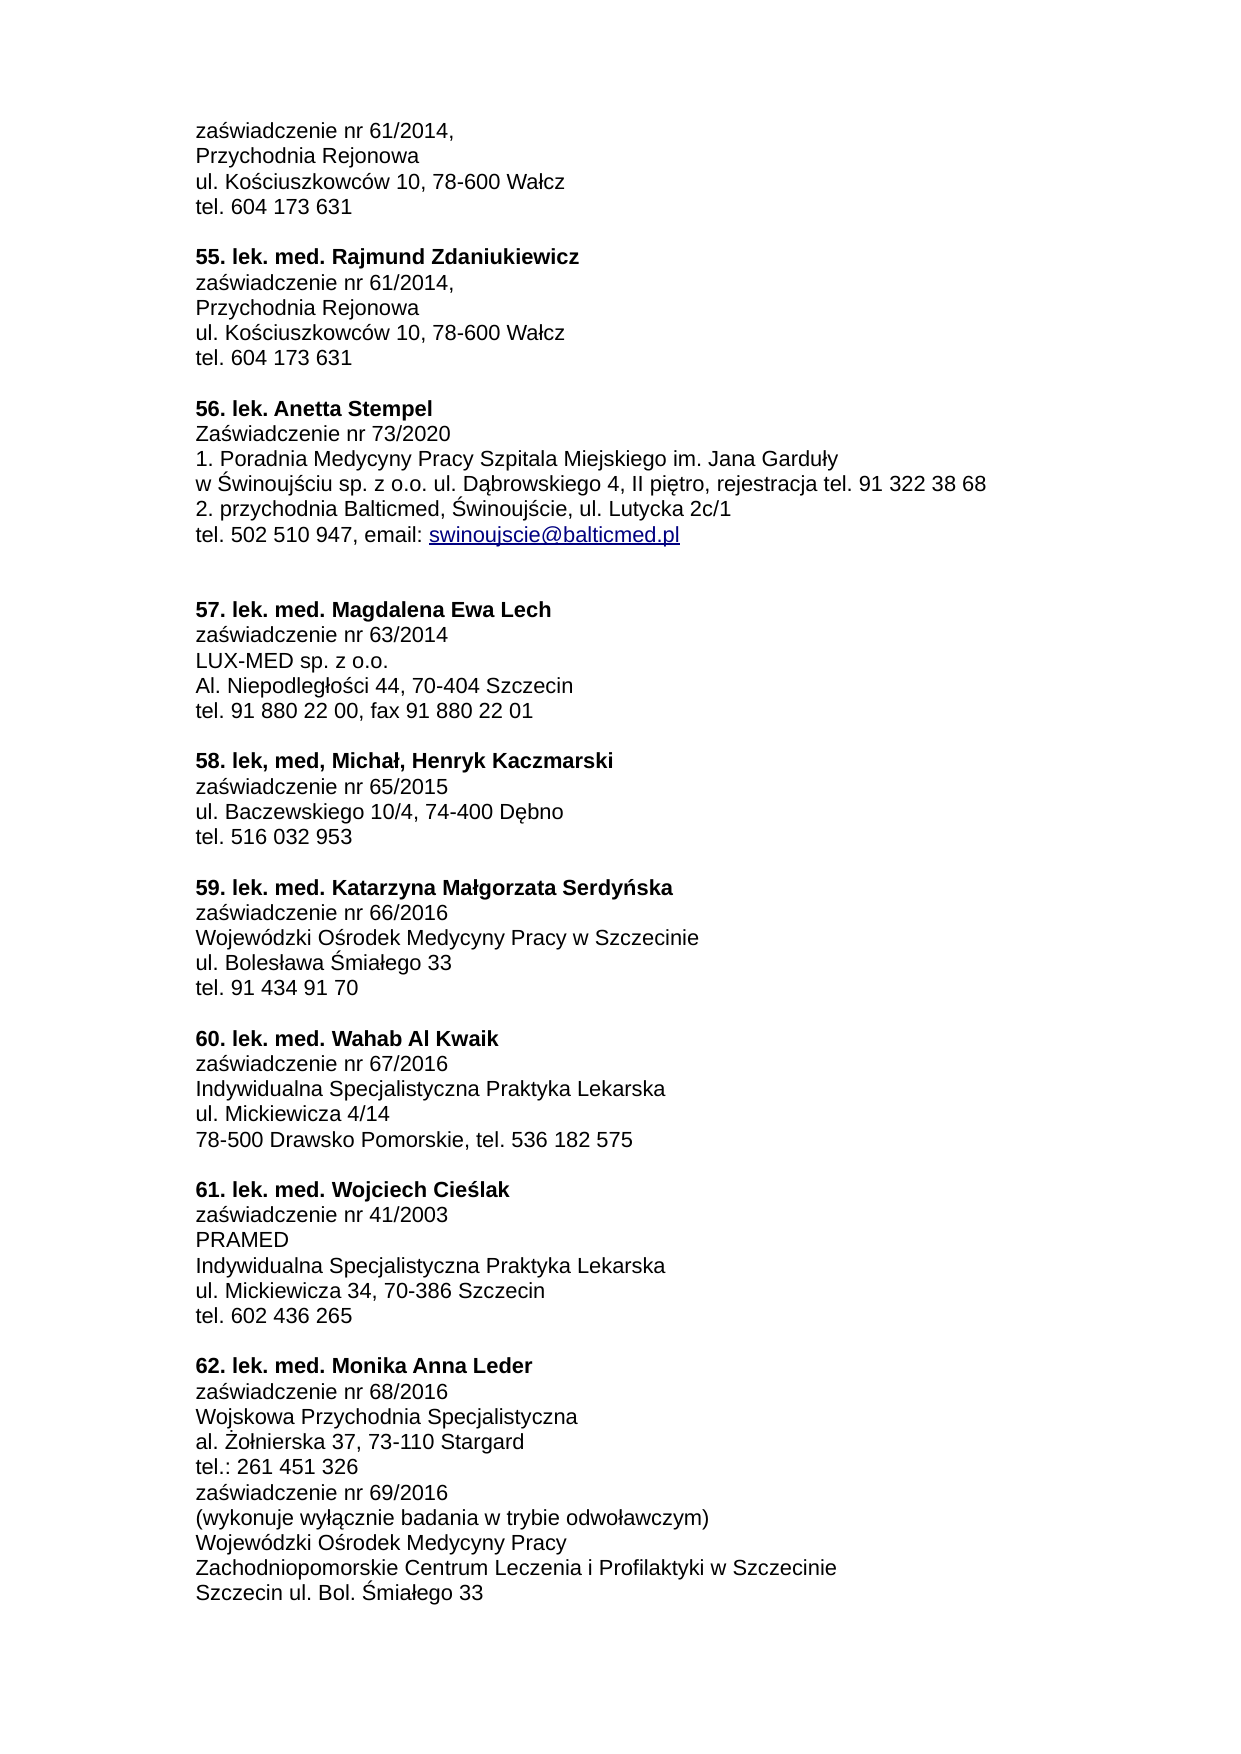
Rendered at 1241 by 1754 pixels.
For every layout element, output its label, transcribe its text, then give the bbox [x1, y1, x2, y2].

text ul. Bolesława Śmiałego 33 [195, 950, 1122, 975]
text ul. Mickiewicza 4/14 [195, 1101, 1122, 1126]
text zaświadczenie nr 61/2014, [195, 118, 1122, 143]
text Zachodniopomorskie Centrum Leczenia i Profilaktyki w Szczecinie [195, 1555, 1122, 1580]
text w Świnoujściu sp. z o.o. ul. Dąbrowskiego 4, II piętro, rejestracja tel. 91 322 38 68 [195, 471, 1122, 496]
text zaświadczenie nr 41/2003 [195, 1202, 1122, 1227]
text Wojskowa Przychodnia Specjalistyczna [195, 1404, 1122, 1429]
text ul. Mickiewicza 34, 70-386 Szczecin [195, 1278, 1122, 1303]
text 60. lek. med. Wahab Al Kwaik [195, 1026, 1122, 1051]
text ul. Kościuszkowców 10, 78-600 Wałcz [195, 168, 1122, 194]
text Indywidualna Specjalistyczna Praktyka Lekarska [195, 1076, 1122, 1101]
text 55. lek. med. Rajmund Zdaniukiewicz [195, 244, 1122, 269]
text tel. 91 880 22 00, fax 91 880 22 01 [195, 698, 1122, 723]
text 58. lek, med, Michał, Henryk Kaczmarski [195, 748, 1122, 773]
text zaświadczenie nr 63/2014 [195, 622, 1122, 647]
text zaświadczenie nr 69/2016 [195, 1479, 1122, 1504]
text PRAMED [195, 1227, 1122, 1252]
text Wojewódzki Ośrodek Medycyny Pracy w Szczecinie [195, 925, 1122, 950]
text 78-500 Drawsko Pomorskie, tel. 536 182 575 [195, 1126, 1122, 1152]
text zaświadczenie nr 61/2014, [195, 269, 1122, 294]
text tel. 602 436 265 [195, 1303, 1122, 1328]
text Al. Niepodległości 44, 70-404 Szczecin [195, 673, 1122, 698]
text (wykonuje wyłącznie badania w trybie odwoławczym) [195, 1504, 1122, 1530]
text 2. przychodnia Balticmed, Świnoujście, ul. Lutycka 2c/1 [195, 496, 1122, 521]
text zaświadczenie nr 66/2016 [195, 899, 1122, 925]
text 57. lek. med. Magdalena Ewa Lech [195, 597, 1122, 622]
text al. Żołnierska 37, 73-110 Stargard [195, 1429, 1122, 1454]
text tel. 502 510 947, email: swinoujscie@balticmed.pl [195, 521, 1122, 547]
text 62. lek. med. Monika Anna Leder [195, 1353, 1122, 1378]
text LUX-MED sp. z o.o. [195, 647, 1122, 673]
text Szczecin ul. Bol. Śmiałego 33 [195, 1580, 1122, 1605]
text zaświadczenie nr 65/2015 [195, 773, 1122, 799]
text Przychodnia Rejonowa [195, 143, 1122, 168]
text ul. Baczewskiego 10/4, 74-400 Dębno [195, 799, 1122, 824]
text tel. 91 434 91 70 [195, 975, 1122, 1000]
text ul. Kościuszkowców 10, 78-600 Wałcz [195, 320, 1122, 345]
text tel. 604 173 631 [195, 345, 1122, 370]
text 1. Poradnia Medycyny Pracy Szpitala Miejskiego im. Jana Garduły [195, 446, 1122, 471]
text tel.: 261 451 326 [195, 1454, 1122, 1479]
text Indywidualna Specjalistyczna Praktyka Lekarska [195, 1252, 1122, 1278]
text zaświadczenie nr 67/2016 [195, 1051, 1122, 1076]
text tel. 516 032 953 [195, 824, 1122, 849]
text zaświadczenie nr 68/2016 [195, 1378, 1122, 1404]
text 56. lek. Anetta Stempel [195, 395, 1122, 421]
text 59. lek. med. Katarzyna Małgorzata Serdyńska [195, 874, 1122, 899]
text tel. 604 173 631 [195, 194, 1122, 219]
text Wojewódzki Ośrodek Medycyny Pracy [195, 1530, 1122, 1555]
text Przychodnia Rejonowa [195, 294, 1122, 320]
text 61. lek. med. Wojciech Cieślak [195, 1177, 1122, 1202]
text Zaświadczenie nr 73/2020 [195, 421, 1122, 446]
